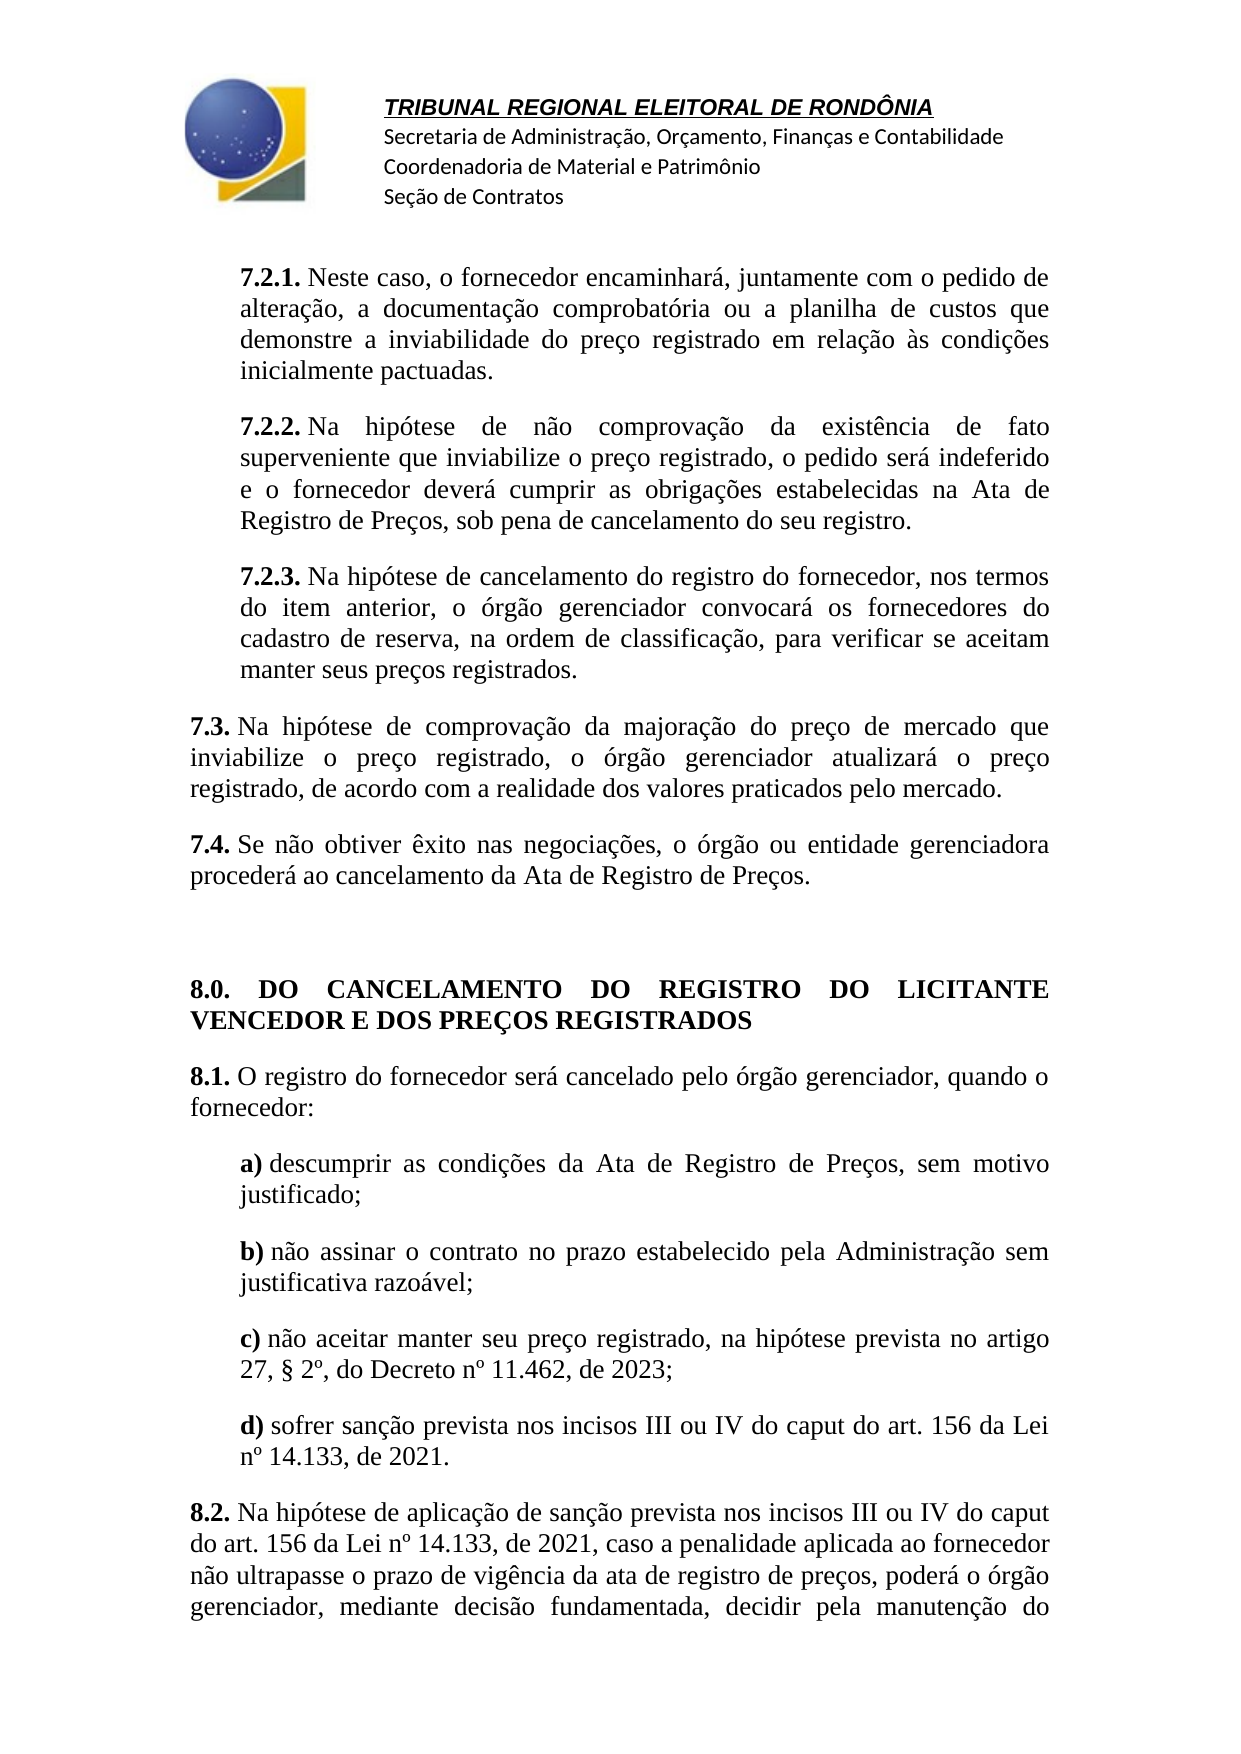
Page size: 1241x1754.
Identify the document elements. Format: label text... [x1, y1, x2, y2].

text c) não aceitar manter seu preço registrado, na hipótese prevista no artigo 27, § 2º, do Decreto nº 11.462, de 2023; [240, 1322, 1051, 1384]
text d) sofrer sanção prevista nos incisos III ou IV do caput do art. 156 da Lei nº 14.133, de 2021. [240, 1409, 1051, 1471]
text b) não assinar o contrato no prazo estabelecido pela Administração sem justificativa razoável; [240, 1234, 1051, 1297]
text 8.2. Na hipótese de aplicação de sanção prevista nos incisos III ou IV do caput do art. 156 da Lei nº 14.133, de 2021, caso a penalidade aplicada ao fornecedor não ultrapasse o prazo de vigência da ata de registro de preços, poderá o órgão gerenciador, mediante decisão fundamentada, decidir pela manutenção do [190, 1496, 1051, 1621]
text 7.4. Se não obtiver êxito nas negociações, o órgão ou entidade gerenciadora procederá ao cancelamento da Ata de Registro de Preços. [190, 828, 1051, 890]
text 8.1. O registro do fornecedor será cancelado pelo órgão gerenciador, quando o fornecedor: [190, 1060, 1051, 1122]
text 7.2.1. Neste caso, o fornecedor encaminhará, juntamente com o pedido de alteração, a documentação comprobatória ou a planilha de custos que demonstre a inviabilidade do preço registrado em relação às condições inicialmente pactuadas. [240, 261, 1051, 385]
text 7.2.2. Na hipótese de não comprovação da existência de fato superveniente que inviabilize o preço registrado, o pedido será indeferido e o fornecedor deverá cumprir as obrigações estabelecidas na Ata de Registro de Preços, sob pena de cancelamento do seu registro. [240, 410, 1051, 535]
text 7.3. Na hipótese de comprovação da majoração do preço de mercado que inviabilize o preço registrado, o órgão gerenciador atualizará o preço registrado, de acordo com a realidade dos valores praticados pelo mercado. [190, 709, 1051, 803]
text a) descumprir as condições da Ata de Registro de Preços, sem motivo justificado; [240, 1147, 1051, 1209]
text 7.2.3. Na hipótese de cancelamento do registro do fornecedor, nos termos do item anterior, o órgão gerenciador convocará os fornecedores do cadastro de reserva, na ordem de classificação, para verificar se aceitam manter seus preços registrados. [240, 560, 1051, 684]
text 8.0. DO CANCELAMENTO DO REGISTRO DO LICITANTE VENCEDOR E DOS PREÇOS REGISTRADOS [190, 973, 1051, 1035]
